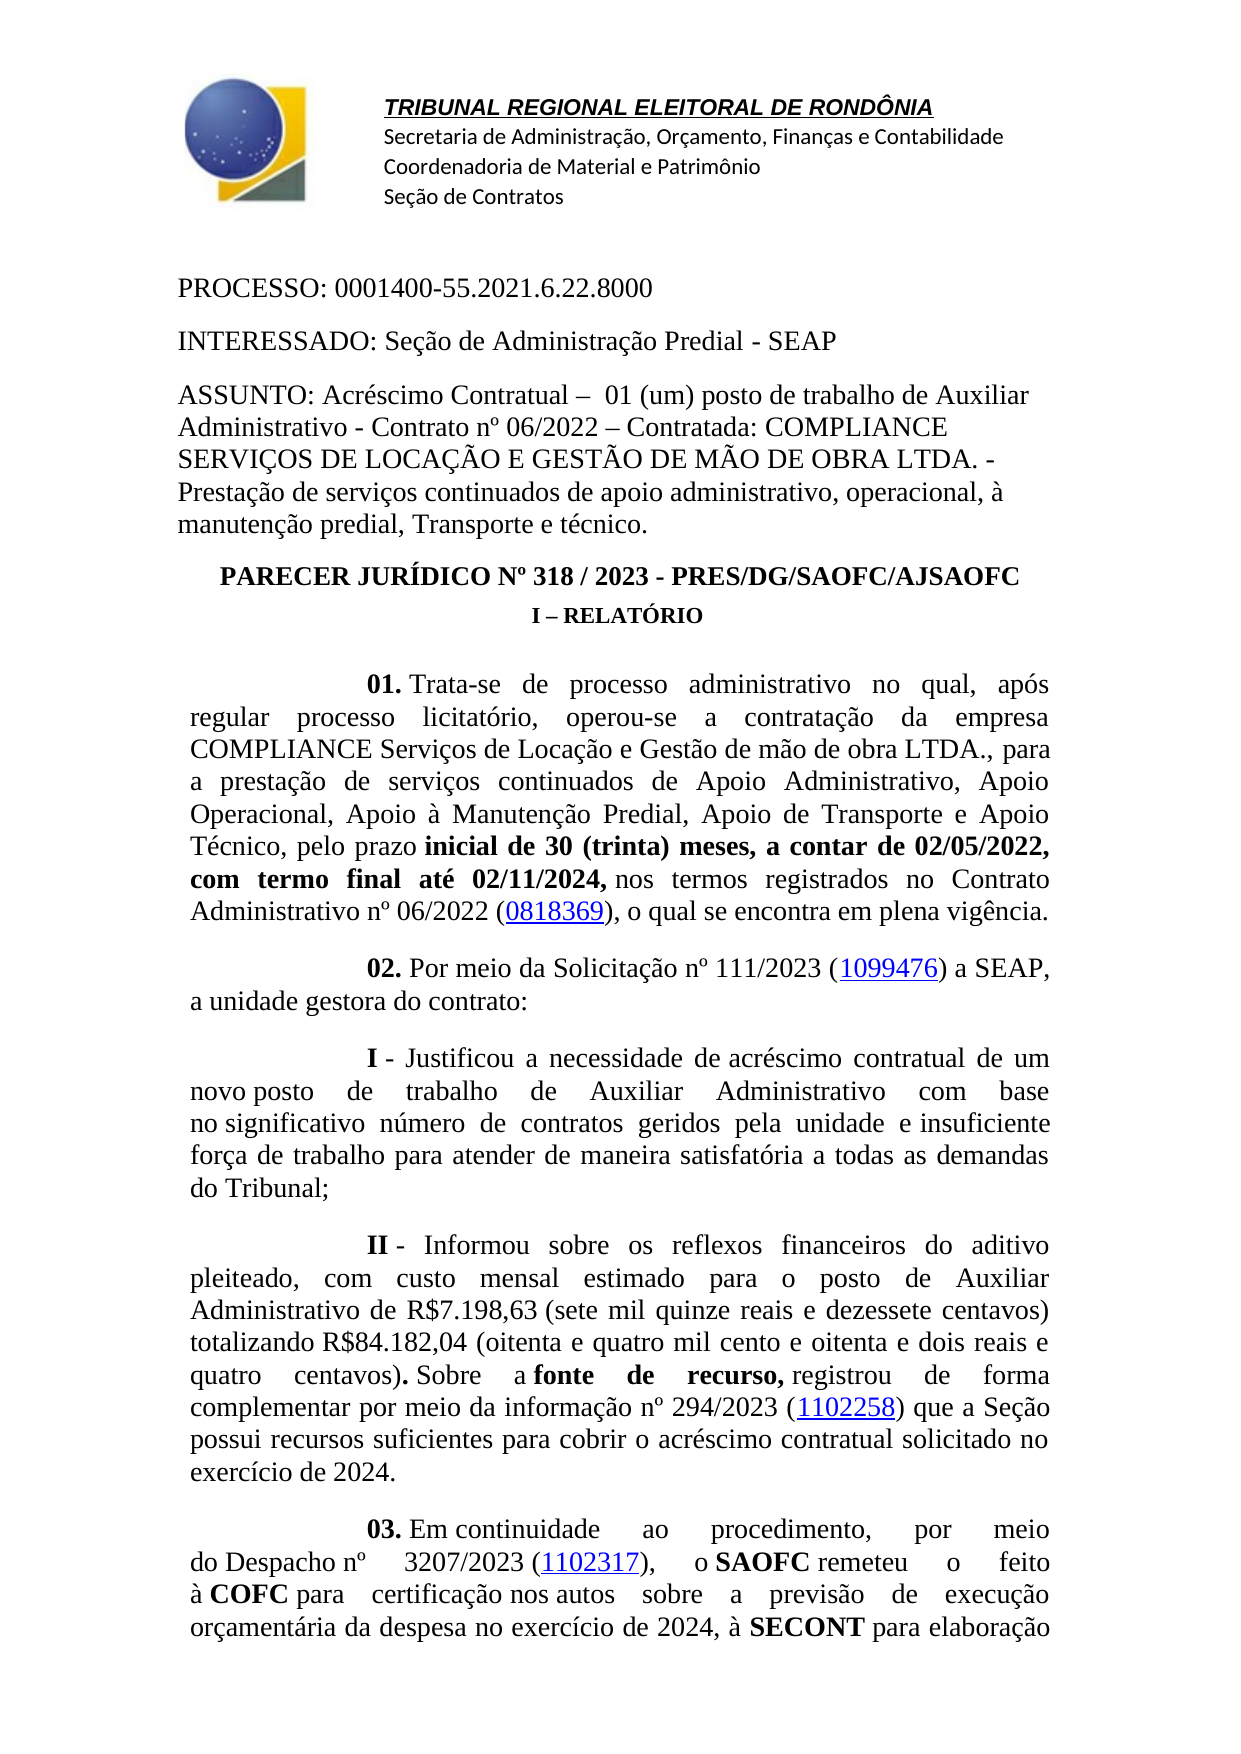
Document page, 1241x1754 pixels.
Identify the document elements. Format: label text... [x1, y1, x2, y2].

text 01. Trata-se de processo administrativo no qual, após regular processo licitatório, operou-se a contratação da empresa COMPLIANCE Serviços de Locação e Gestão de mão de obra LTDA., para a prestação de serviços continuados de Apoio Administrativo, Apoio Operacional, Apoio à Manutenção Predial, Apoio de Transporte e Apoio Técnico, pelo prazo inicial de 30 (trinta) meses, a contar de 02/05/2022, com termo final até 02/11/2024, nos termos registrados no Contrato Administrativo nº 06/2022 (0818369), o qual se encontra em plena vigência. [190, 667, 1051, 926]
text INTERESSADO: Seção de Administração Predial - SEAP [177, 324, 1063, 357]
text I – RELATÓRIO [183, 602, 1057, 628]
text II - Informou sobre os reflexos financeiros do aditivo pleiteado, com custo mensal estimado para o posto de Auxiliar Administrativo de R$7.198,63 (sete mil quinze reais e dezessete centavos) totalizando R$84.182,04 (oitenta e quatro mil cento e oitenta e dois reais e quatro centavos). Sobre a fonte de recurso, registrou de forma complementar por meio da informação nº 294/2023 (1102258) que a Seção possui recursos suficientes para cobrir o acréscimo contratual solicitado no exercício de 2024. [190, 1228, 1051, 1487]
text ASSUNTO: Acréscimo Contratual – 01 (um) posto de trabalho de Auxiliar Administrativo - Contrato nº 06/2022 – Contratada: COMPLIANCE SERVIÇOS DE LOCAÇÃO E GESTÃO DE MÃO DE OBRA LTDA. - Prestação de serviços continuados de apoio administrativo, operacional, à manutenção predial, Transporte e técnico. [177, 378, 1063, 540]
text 02. Por meio da Solicitação nº 111/2023 (1099476) a SEAP, a unidade gestora do contrato: [190, 951, 1051, 1016]
text PARECER JURÍDICO Nº 318 / 2023 - PRES/DG/SAOFC/AJSAOFC [177, 561, 1063, 592]
text PROCESSO: 0001400-55.2021.6.22.8000 [177, 271, 1063, 304]
text 03. Em continuidade ao procedimento, por meio do Despacho nº 3207/2023 (1102317), o SAOFC remeteu o feito à COFC para certificação nos autos sobre a previsão de execução orçamentária da despesa no exercício de 2024, à SECONT para elaboração [190, 1512, 1051, 1642]
text I - Justificou a necessidade de acréscimo contratual de um novo posto de trabalho de Auxiliar Administrativo com base no significativo número de contratos geridos pela unidade e insuficiente força de trabalho para atender de maneira satisfatória a todas as demandas do Tribunal; [190, 1041, 1051, 1203]
